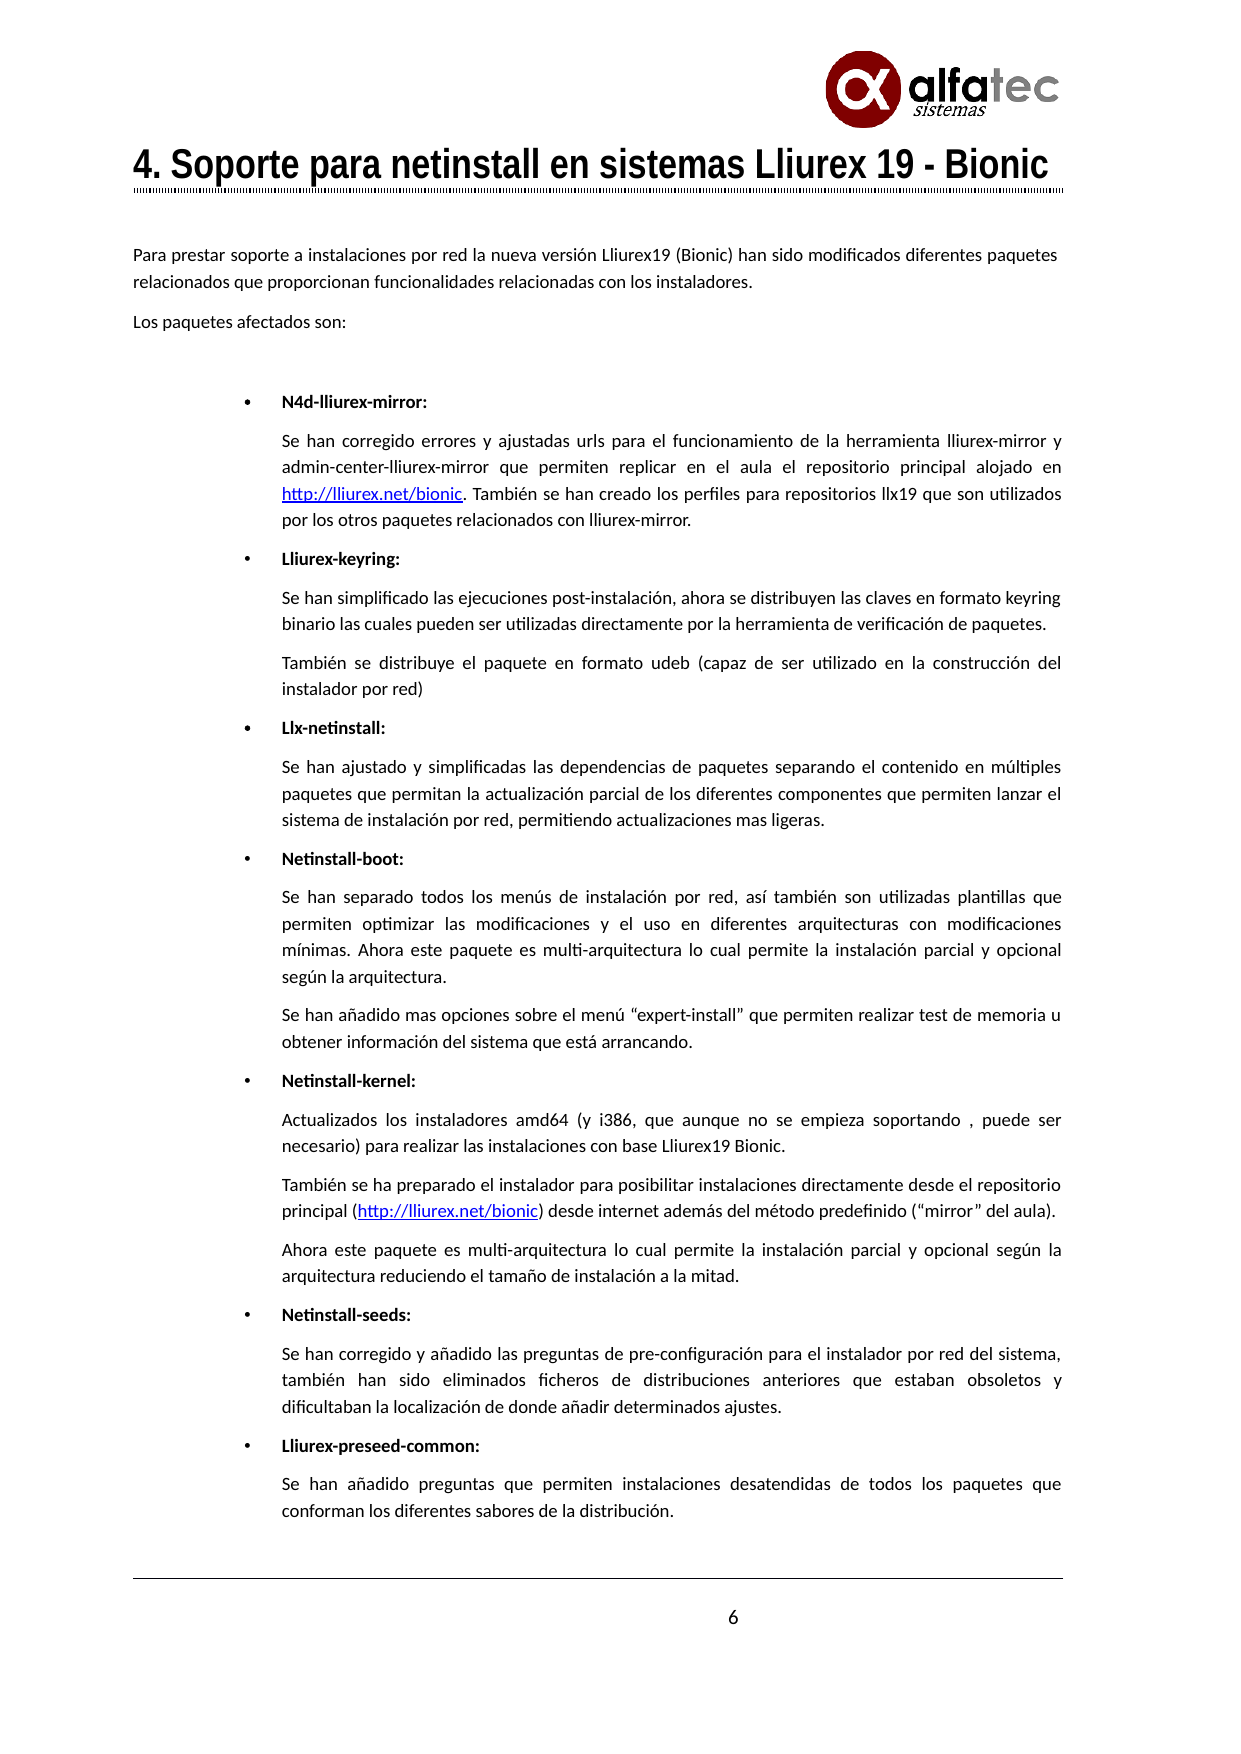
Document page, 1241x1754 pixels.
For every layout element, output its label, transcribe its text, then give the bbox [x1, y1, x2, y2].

list También se ha preparado el instalador para posibilitar instalaciones directamente desde el repositorio principal (http://lliurex.net/bionic) desde internet además del método predefinido (“mirror” del aula). [244, 1173, 1063, 1222]
list Se han corregido errores y ajustadas urls para el funcionamiento de la herramienta lliurex-mirror y admin-center-lliurex-mirror que permiten replicar en el aula el repositorio principal alojado en http://lliurex.net/bionic. También se han creado los perfiles para repositorios llx19 que son utilizados por los otros paquetes relacionados con lliurex-mirror. [244, 429, 1063, 531]
list Se han añadido mas opciones sobre el menú “expert-install” que permiten realizar test de memoria u obtener información del sistema que está arrancando. [244, 1004, 1063, 1053]
list Actualizados los instaladores amd64 (y i386, que aunque no se empieza soportando , puede ser necesario) para realizar las instalaciones con base Lliurex19 Bionic. [244, 1108, 1063, 1157]
list También se distribuye el paquete en formato udeb (capaz de ser utilizado en la construcción del instalador por red) [244, 651, 1063, 701]
list N4d-lliurex-mirror: [244, 390, 1063, 413]
list Se han simplificado las ejecuciones post-instalación, ahora se distribuyen las claves en formato keyring binario las cuales pueden ser utilizadas directamente por la herramienta de verificación de paquetes. [244, 586, 1063, 635]
list Se han añadido preguntas que permiten instalaciones desatendidas de todos los paquetes que conforman los diferentes sabores de la distribución. [244, 1473, 1063, 1522]
subtitle Soporte para netinstall en sistemas Lliurex 19 - Bionic [133, 148, 1063, 193]
text Para prestar soporte a instalaciones por red la nueva versión Lliurex19 (Bionic) han sido modificados diferentes paquetes relacionados que proporcionan funcionalidades relacionadas con los instaladores. [133, 243, 1059, 293]
list Se han separado todos los menús de instalación por red, así también son utilizadas plantillas que permiten optimizar las modificaciones y el uso en diferentes arquitecturas con modificaciones mínimas. Ahora este paquete es multi-arquitectura lo cual permite la instalación parcial y opcional según la arquitectura. [244, 886, 1063, 988]
list Ahora este paquete es multi-arquitectura lo cual permite la instalación parcial y opcional según la arquitectura reduciendo el tamaño de instalación a la mitad. [244, 1238, 1063, 1287]
text Los paquetes afectados son: [133, 310, 1059, 333]
list Se han corregido y añadido las preguntas de pre-configuración para el instalador por red del sistema, también han sido eliminados ficheros de distribuciones anteriores que estaban obsoletos y dificultaban la localización de donde añadir determinados ajustes. [244, 1342, 1063, 1418]
list Se han ajustado y simplificadas las dependencias de paquetes separando el contenido en múltiples paquetes que permitan la actualización parcial de los diferentes componentes que permiten lanzar el sistema de instalación por red, permitiendo actualizaciones mas ligeras. [244, 755, 1063, 831]
list Netinstall-seeds: [244, 1303, 1063, 1326]
list Lliurex-preseed-common: [244, 1434, 1063, 1457]
list Llx-netinstall: [244, 716, 1063, 739]
picture [825, 51, 1061, 128]
list Netinstall-kernel: [244, 1069, 1063, 1092]
list Lliurex-keyring: [244, 547, 1063, 570]
list Netinstall-boot: [244, 847, 1063, 870]
